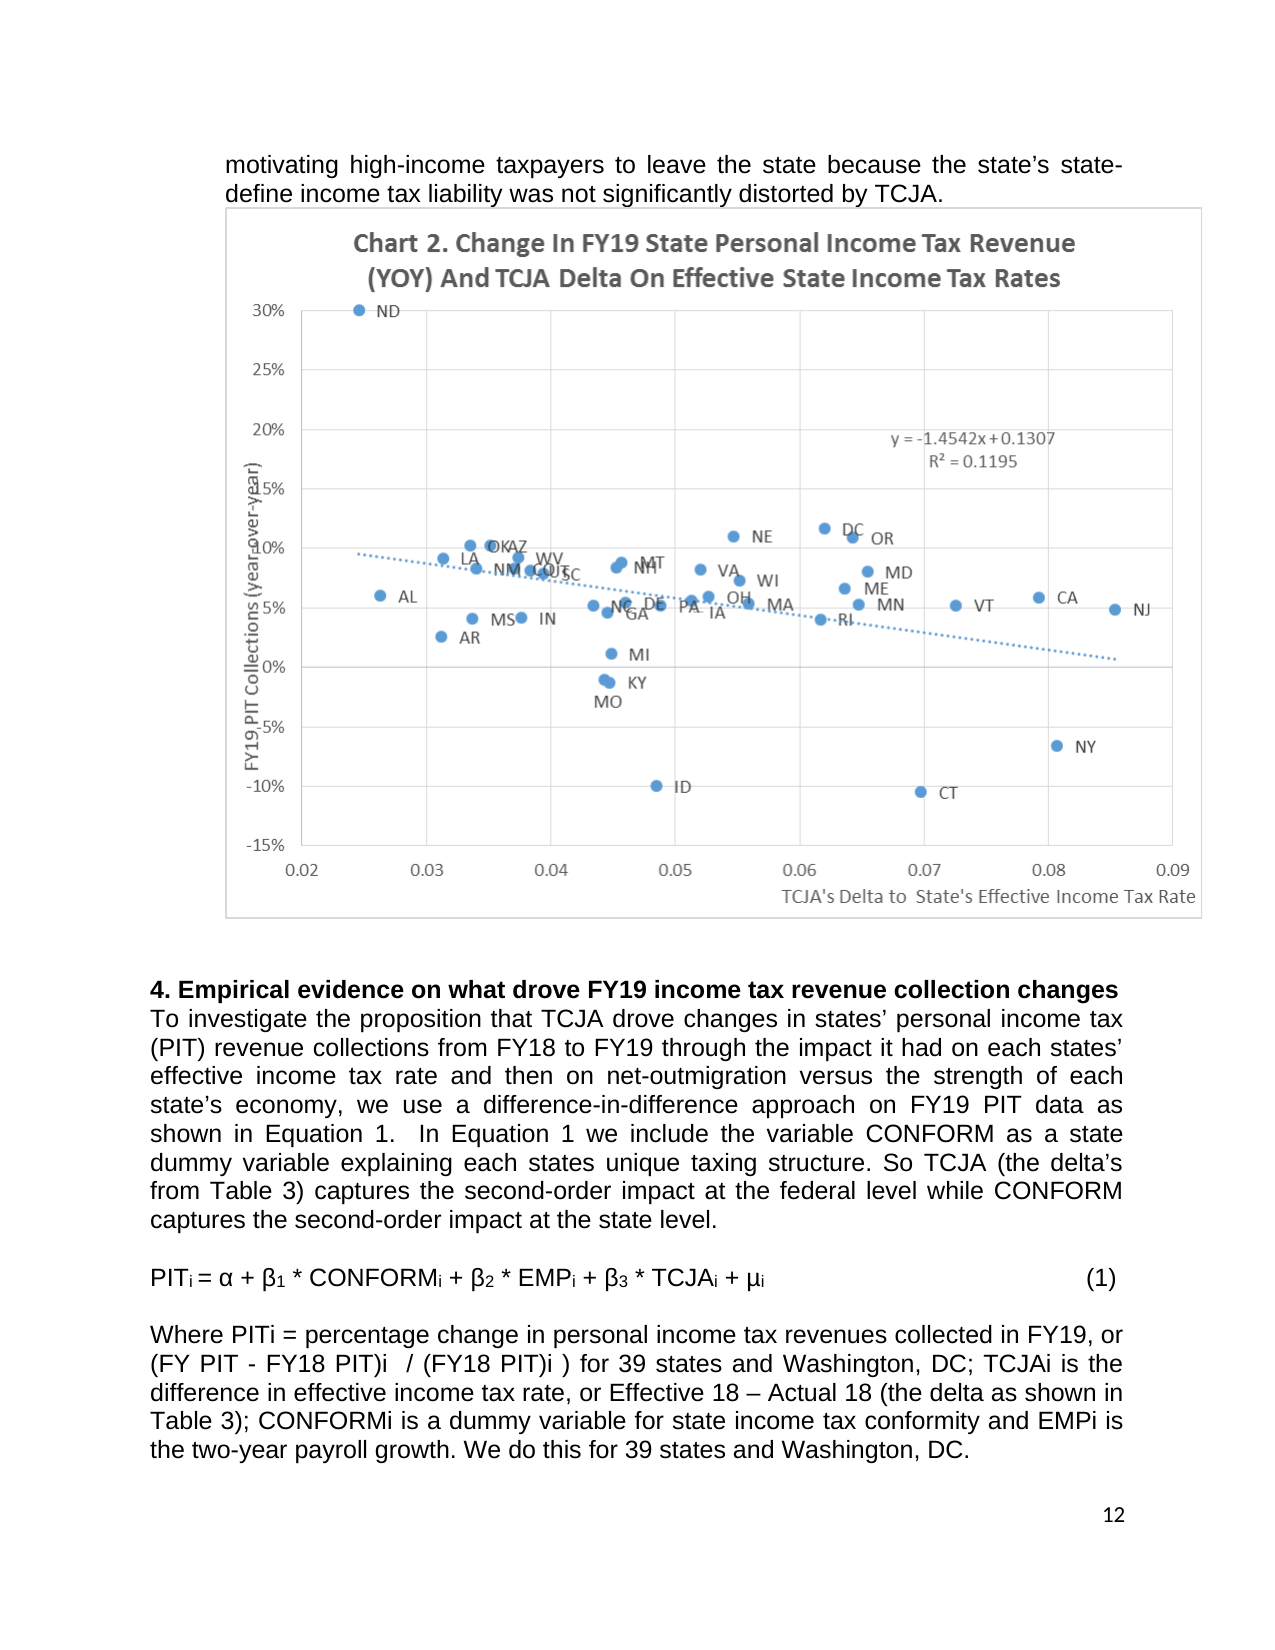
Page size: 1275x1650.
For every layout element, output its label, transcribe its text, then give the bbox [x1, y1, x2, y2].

text To investigate the proposition that TCJA drove changes in states’ personal income tax (PIT) revenue collections from FY18 to FY19 through the impact it had on each states’ effective income tax rate and then on net-outmigration versus the strength of each state’s economy, we use a difference-in-difference approach on FY19 PIT data as shown in Equation 1. In Equation 1 we include the variable CONFORM as a state dummy variable explaining each states unique taxing structure. So TCJA (the delta’s from Table 3) captures the second-order impact at the federal level while CONFORM captures the second-order impact at the state level. [150, 1004, 1125, 1234]
text PITi = α + β1 * CONFORMi + β2 * EMPi + β3 * TCJAi + µi (1) [150, 1262, 1125, 1291]
text 4. Empirical evidence on what drove FY19 income tax revenue collection changes [150, 975, 1125, 1004]
list motivating high-income taxpayers to leave the state because the state’s state-define income tax liability was not significantly distorted by TCJA. [187, 150, 1125, 208]
text Where PITi = percentage change in personal income tax revenues collected in FY19, or (FY PIT - FY18 PIT)i / (FY18 PIT)i ) for 39 states and Washington, DC; TCJAi is the difference in effective income tax rate, or Effective 18 – Actual 18 (the delta as shown in Table 3); CONFORMi is a dummy variable for state income tax conformity and EMPi is the two-year payroll growth. We do this for 39 states and Washington, DC. [150, 1320, 1125, 1464]
